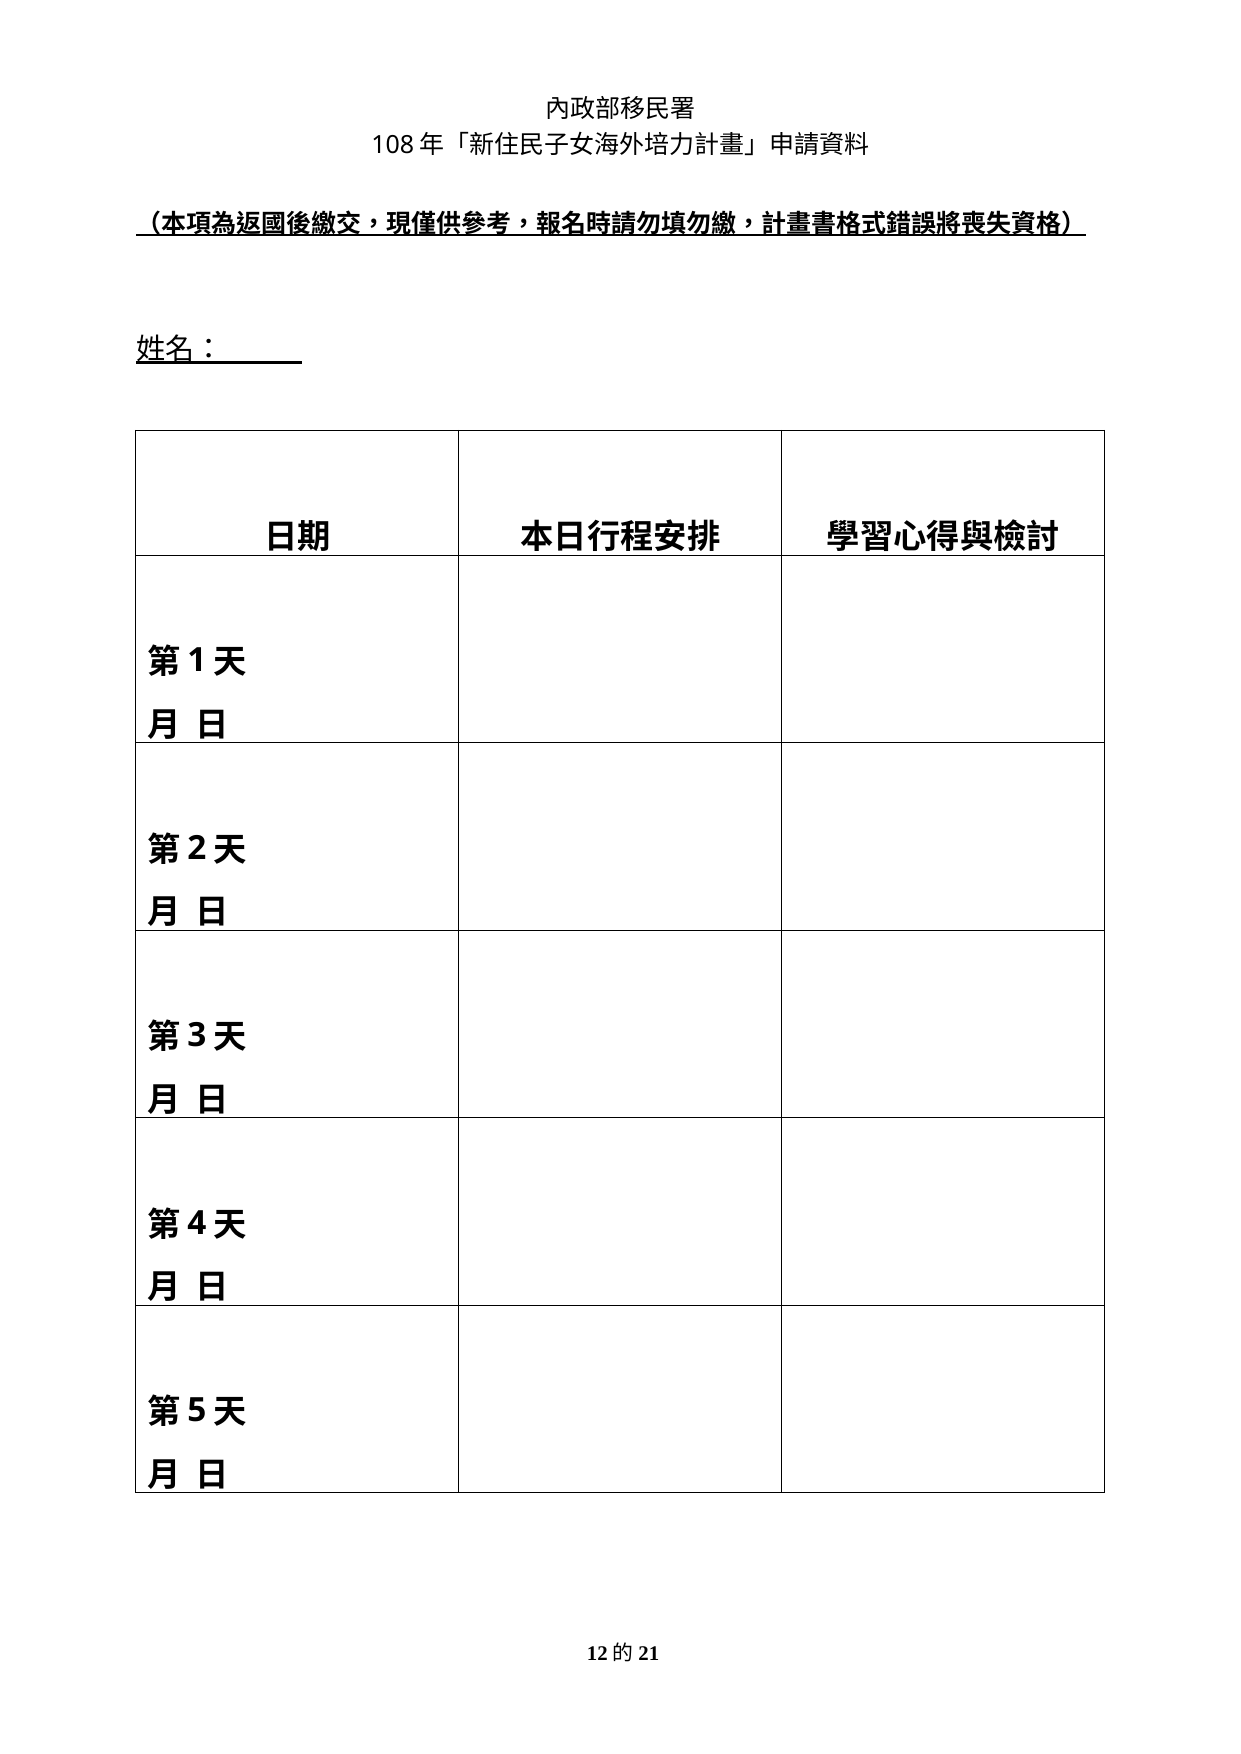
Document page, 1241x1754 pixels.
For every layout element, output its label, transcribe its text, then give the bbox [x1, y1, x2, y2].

table_cell [459, 1118, 781, 1305]
table_header 本日行程安排 [459, 431, 781, 555]
table_cell 第5天 月 日 [136, 1306, 458, 1492]
table_cell [782, 1306, 1104, 1492]
table_cell 第3天 月 日 [136, 931, 458, 1117]
table_header 學習心得與檢討 [782, 431, 1104, 555]
table_cell 第1天 月 日 [136, 556, 458, 742]
table_header 日期 [136, 431, 458, 555]
text （本項為返國後繳交，現僅供參考，報名時請勿填勿繳，計畫書格式錯誤將喪失資格） [136, 180, 1104, 242]
text 姓名： [136, 305, 1104, 367]
table_cell 第4天 月 日 [136, 1118, 458, 1305]
table_cell 第2天 月 日 [136, 743, 458, 930]
table_cell [459, 556, 781, 742]
table_cell [782, 1118, 1104, 1305]
table_cell [782, 556, 1104, 742]
table_cell [459, 931, 781, 1117]
table_cell [459, 1306, 781, 1492]
table_cell [459, 743, 781, 930]
table_cell [782, 743, 1104, 930]
table_cell [782, 931, 1104, 1117]
